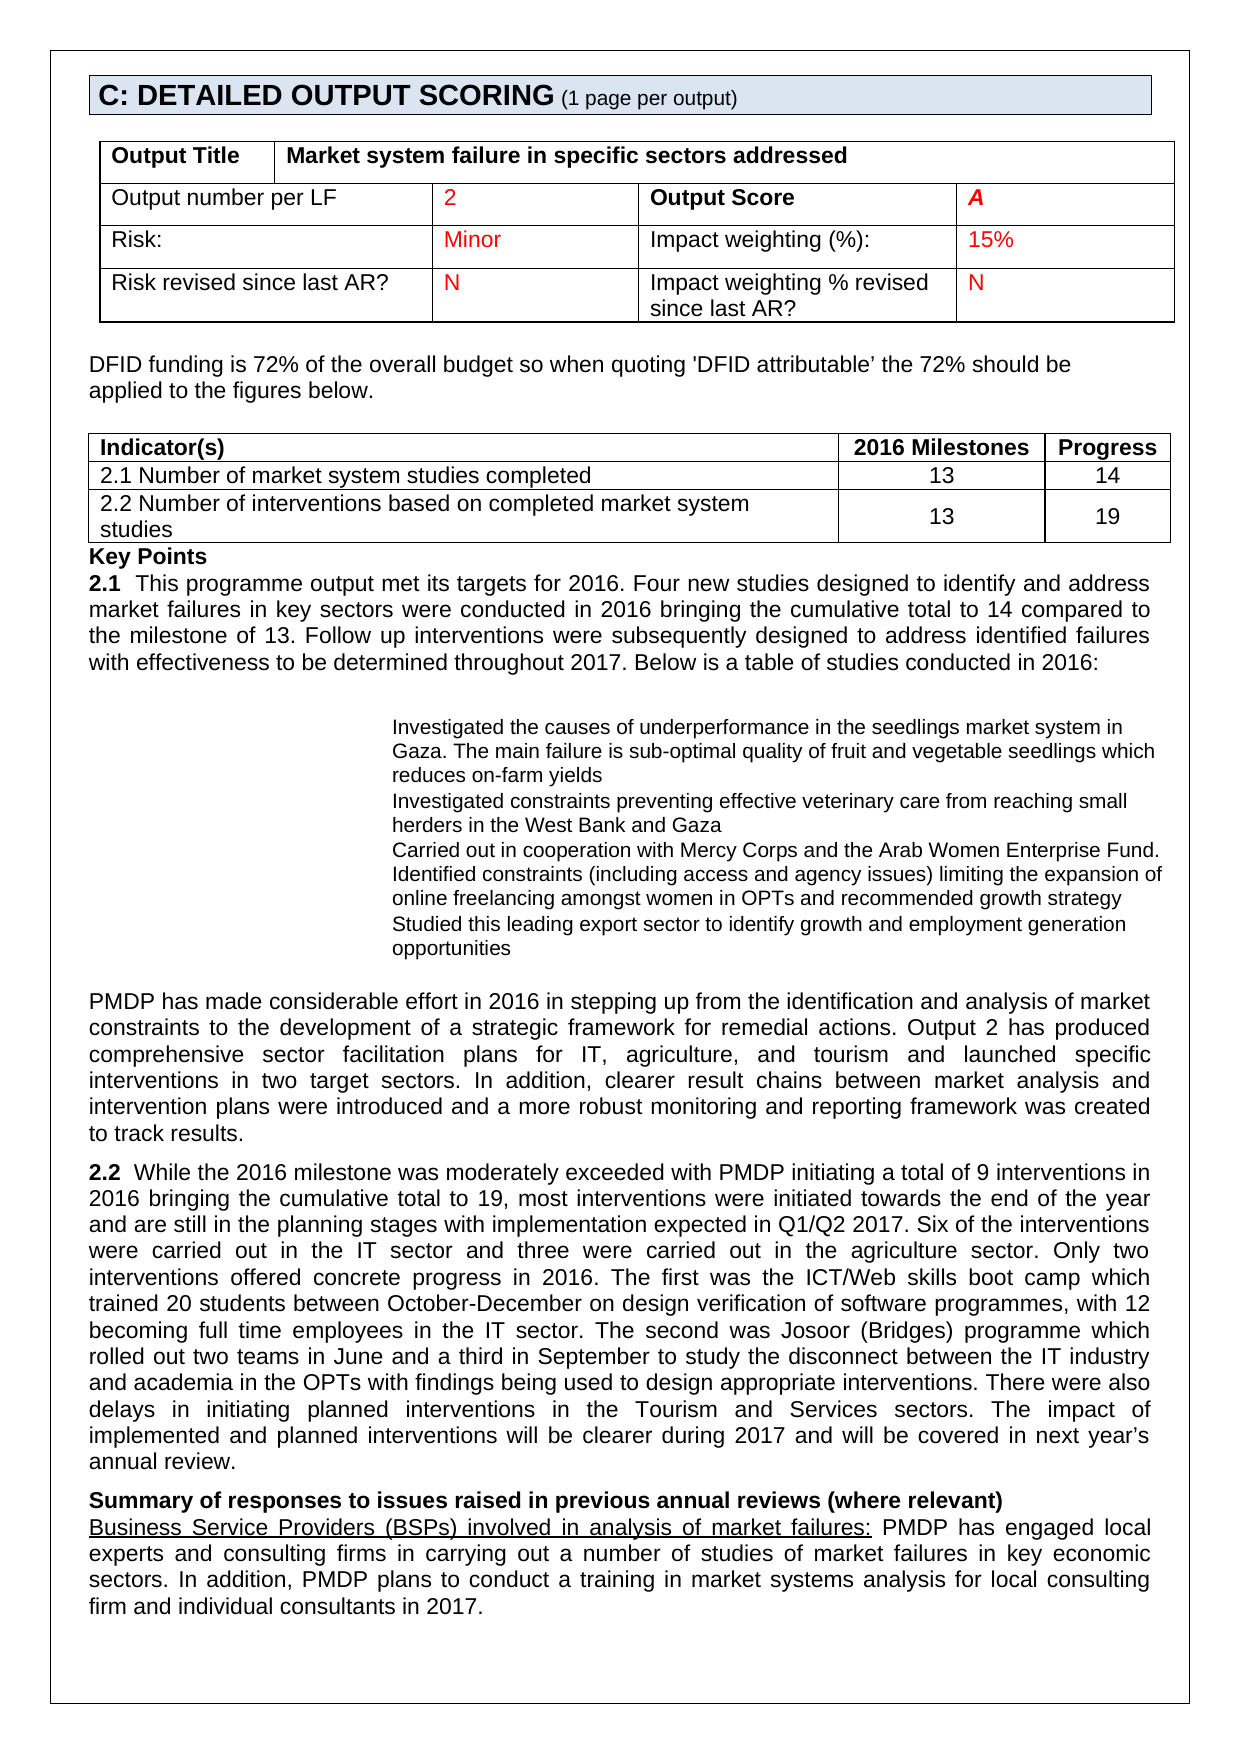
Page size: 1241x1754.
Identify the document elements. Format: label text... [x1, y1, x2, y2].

table_cell 19 [1046, 490, 1170, 542]
table_cell Furniture Sector in the OPTs [90, 912, 380, 959]
table_cell Minor [433, 226, 638, 268]
table_header Description [381, 690, 1173, 713]
text Summary of responses to issues raised in previous annual reviews (where relevant) [89, 1487, 1152, 1513]
table_cell Carried out in cooperation with Mercy Corps and the Arab Women Enterprise Fund. Identified constraints (including access and agency issues) limiting the expansion of online freelancing amongst women in OPTs and recommended growth strategy [381, 838, 1173, 910]
text DFID funding is 72% of the overall budget so when quoting 'DFID attributable’ the 72% should be applied to the figures below. [89, 351, 1152, 404]
table_cell 13 [839, 462, 1044, 488]
table_cell Fruit and Vegetable Seedlings in Gaza [90, 715, 380, 787]
text 2.1 This programme output met its targets for 2016. Four new studies designed to identify and address market failures in key sectors were conducted in 2016 bringing the cumulative total to 14 compared to the milestone of 13. Follow up interventions were subsequently designed to address identified failures with effectiveness to be determined throughout 2017. Below is a table of studies conducted in 2016: [89, 569, 1152, 675]
subtitle C: DETAILED OUTPUT SCORING (1 page per output) [90, 76, 1151, 114]
text 2.2 While the 2016 milestone was moderately exceeded with PMDP initiating a total of 9 interventions in 2016 bringing the cumulative total to 19, most interventions were initiated towards the end of the year and are still in the planning stages with implementation expected in Q1/Q2 2017. Six of the interventions were carried out in the IT sector and three were carried out in the agriculture sector. Only two interventions offered concrete progress in 2016. The first was the ICT/Web skills boot camp which trained 20 students between October-December on design verification of software programmes, with 12 becoming full time employees in the IT sector. The second was Josoor (Bridges) programme which rolled out two teams in June and a third in September to study the disconnect between the IT industry and academia in the OPTs with findings being used to design appropriate interventions. There were also delays in initiating planned interventions in the Tourism and Services sectors. The impact of implemented and planned interventions will be clearer during 2017 and will be covered in next year’s annual review. [89, 1158, 1152, 1475]
table_header Study [90, 690, 380, 713]
table_cell Output number per LF [101, 184, 432, 225]
table_cell 2.2 Number of interventions based on completed market system studies [89, 490, 838, 542]
table_cell Veterinary Services in the OPTs [90, 789, 380, 836]
table_cell N [433, 269, 638, 321]
table_header Market system failure in specific sectors addressed [275, 142, 1174, 183]
table_cell 13 [839, 490, 1044, 542]
table_cell Impact weighting % revised since last AR? [639, 269, 956, 321]
table_cell 15% [957, 226, 1174, 268]
table_header Progress [1046, 434, 1170, 461]
table_cell Risk revised since last AR? [101, 269, 432, 321]
text PMDP has made considerable effort in 2016 in stepping up from the identification and analysis of market constraints to the development of a strategic framework for remedial actions. Output 2 has produced comprehensive sector facilitation plans for IT, agriculture, and tourism and launched specific interventions in two target sectors. In addition, clearer result chains between market analysis and intervention plans were introduced and a more robust monitoring and reporting framework was created to track results. [89, 988, 1152, 1146]
table_cell Output Score [639, 184, 956, 225]
table_cell Investigated constraints preventing effective veterinary care from reaching small herders in the West Bank and Gaza [381, 789, 1173, 836]
text Key Points [89, 543, 1152, 569]
table_cell Risk: [101, 226, 432, 268]
text Business Service Providers (BSPs) involved in analysis of market failures: PMDP has engaged local experts and consulting firms in carrying out a number of studies of market failures in key economic sectors. In addition, PMDP plans to conduct a training in market systems analysis for local consulting firm and individual consultants in 2017. [89, 1513, 1152, 1619]
table_cell 2 [433, 184, 638, 225]
table_cell Investigated the causes of underperformance in the seedlings market system in Gaza. The main failure is sub-optimal quality of fruit and vegetable seedlings which reduces on-farm yields [381, 715, 1173, 787]
table_header 2016 Milestones [839, 434, 1044, 461]
table_cell A [957, 184, 1174, 225]
table_cell 2.1 Number of market system studies completed [89, 462, 838, 488]
table_cell N [957, 269, 1174, 321]
table_header Indicator(s) [89, 434, 838, 461]
table_header Output Title [101, 142, 274, 183]
table_cell Impact weighting (%): [639, 226, 956, 268]
table_cell Studied this leading export sector to identify growth and employment generation opportunities [381, 912, 1173, 959]
table_cell 14 [1046, 462, 1170, 488]
table_cell Online Freelancing for Women in the OPTs [90, 838, 380, 910]
